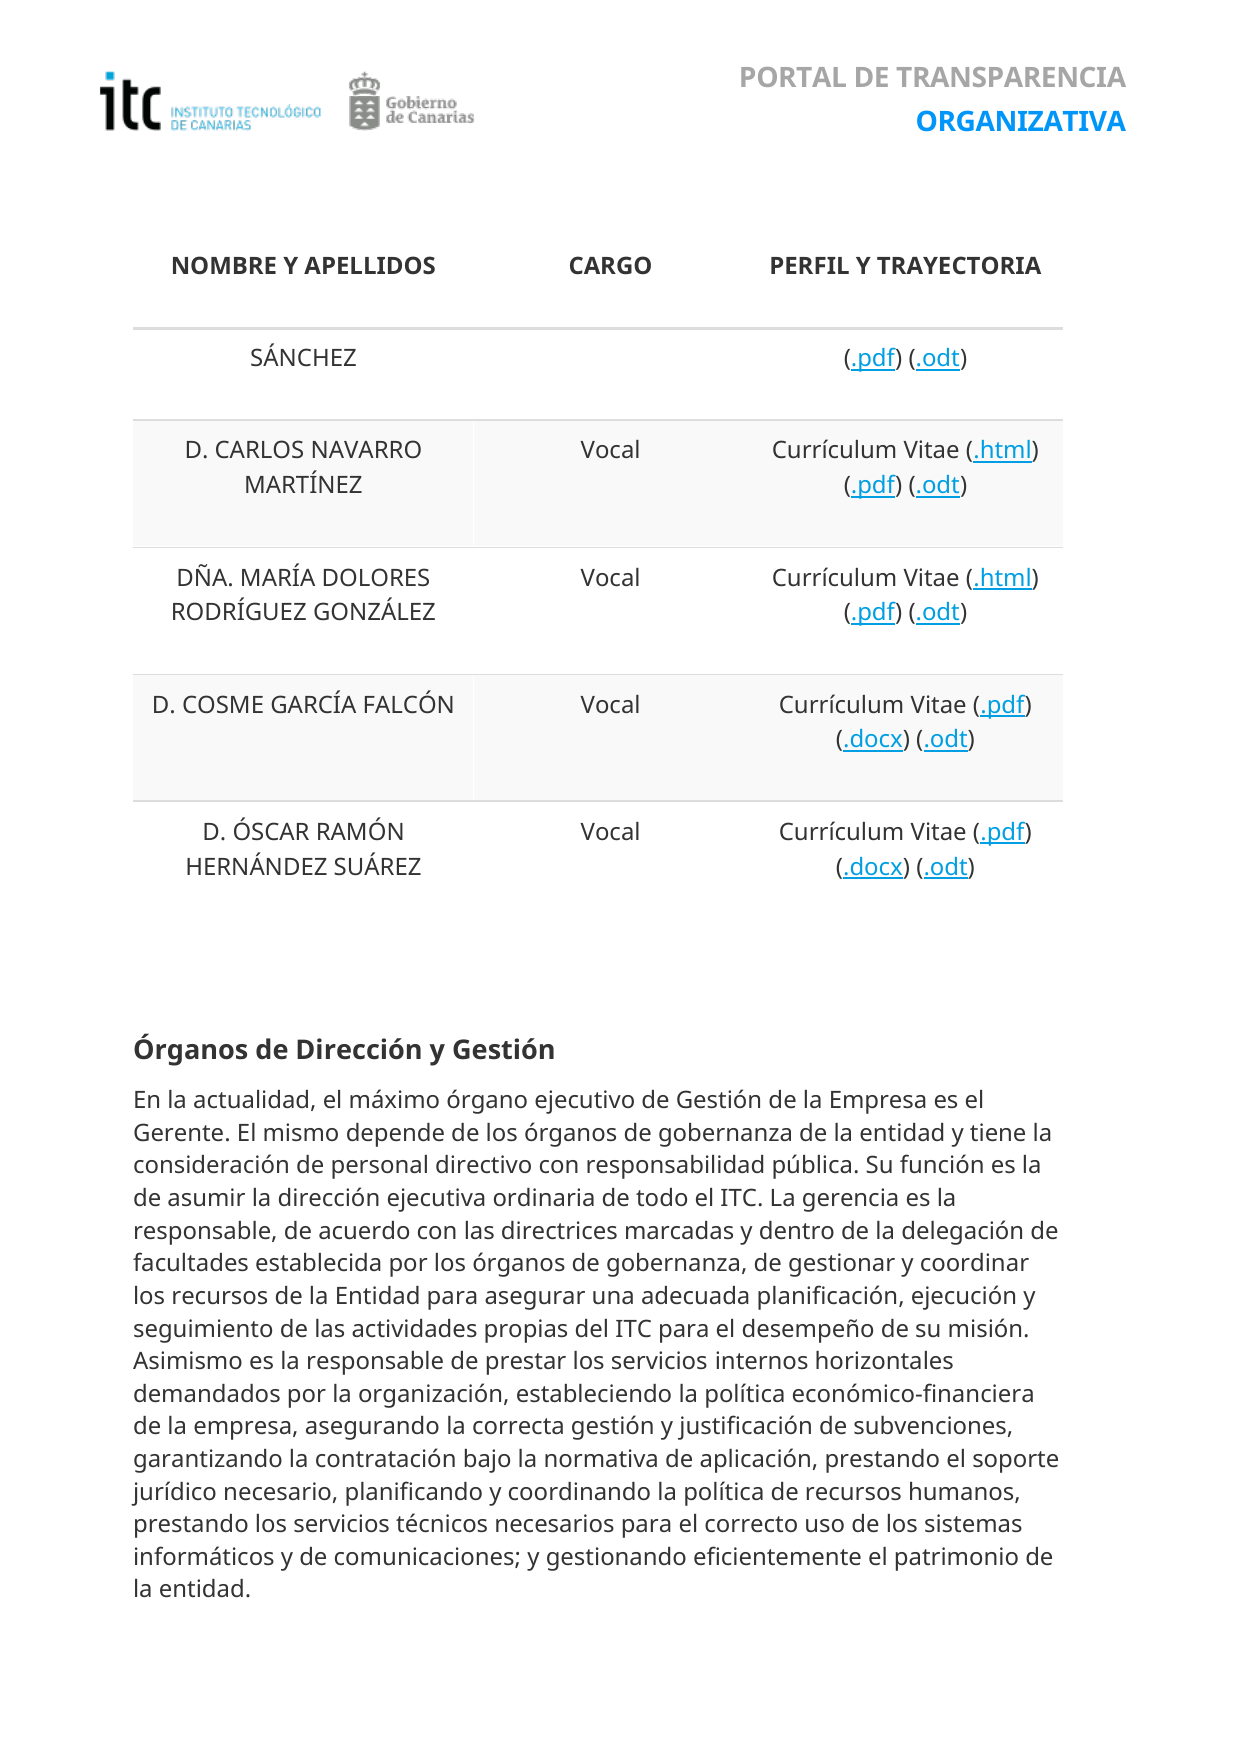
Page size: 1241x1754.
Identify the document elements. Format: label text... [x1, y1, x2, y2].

table_cell Vocal [474, 421, 747, 546]
table_header NOMBRE Y APELLIDOS [133, 236, 473, 327]
table_cell Vocal [474, 802, 747, 927]
table_cell D. CARLOS NAVARRO MARTÍNEZ [133, 421, 473, 546]
table_cell Currículum Vitae (.pdf) (.docx) (.odt) [747, 802, 1063, 927]
table_header PERFIL Y TRAYECTORIA [747, 236, 1063, 327]
table_cell Currículum Vitae (.html) (.pdf) (.odt) [747, 421, 1063, 546]
table_cell Vocal [474, 675, 747, 800]
table_cell Currículum Vitae (.html) (.pdf) (.odt) [747, 548, 1063, 673]
table_cell Vocal [474, 548, 747, 673]
table_cell D. ÓSCAR RAMÓN HERNÁNDEZ SUÁREZ [133, 802, 473, 927]
table_cell D. COSME GARCÍA FALCÓN [133, 675, 473, 800]
table_cell DÑA. MARÍA DOLORES RODRÍGUEZ GONZÁLEZ [133, 548, 473, 673]
text En la actualidad, el máximo órgano ejecutivo de Gestión de la Empresa es el Gerente. El mismo depende de los órganos de gobernanza de la entidad y tiene la consideración de personal directivo con responsabilidad pública. Su función es la de asumir la dirección ejecutiva ordinaria de todo el ITC. La gerencia es la responsable, de acuerdo con las directrices marcadas y dentro de la delegación de facultades establecida por los órganos de gobernanza, de gestionar y coordinar los recursos de la Entidad para asegurar una adecuada planificación, ejecución y seguimiento de las actividades propias del ITC para el desempeño de su misión. Asimismo es la responsable de prestar los servicios internos horizontales demandados por la organización, estableciendo la política económico-financiera de la empresa, asegurando la correcta gestión y justificación de subvenciones, garantizando la contratación bajo la normativa de aplicación, prestando el soporte jurídico necesario, planificando y coordinando la política de recursos humanos, prestando los servicios técnicos necesarios para el correcto uso de los sistemas informáticos y de comunicaciones; y gestionando eficientemente el patrimonio de la entidad. [133, 1083, 1063, 1605]
table_cell Currículum Vitae (.pdf) (.docx) (.odt) [747, 675, 1063, 800]
subtitle Órganos de Dirección y Gestión [133, 1031, 1063, 1067]
table_cell SÁNCHEZ [133, 330, 473, 419]
table_cell (.pdf) (.odt) [747, 330, 1063, 419]
table_cell [474, 330, 747, 419]
table_header CARGO [474, 236, 747, 327]
